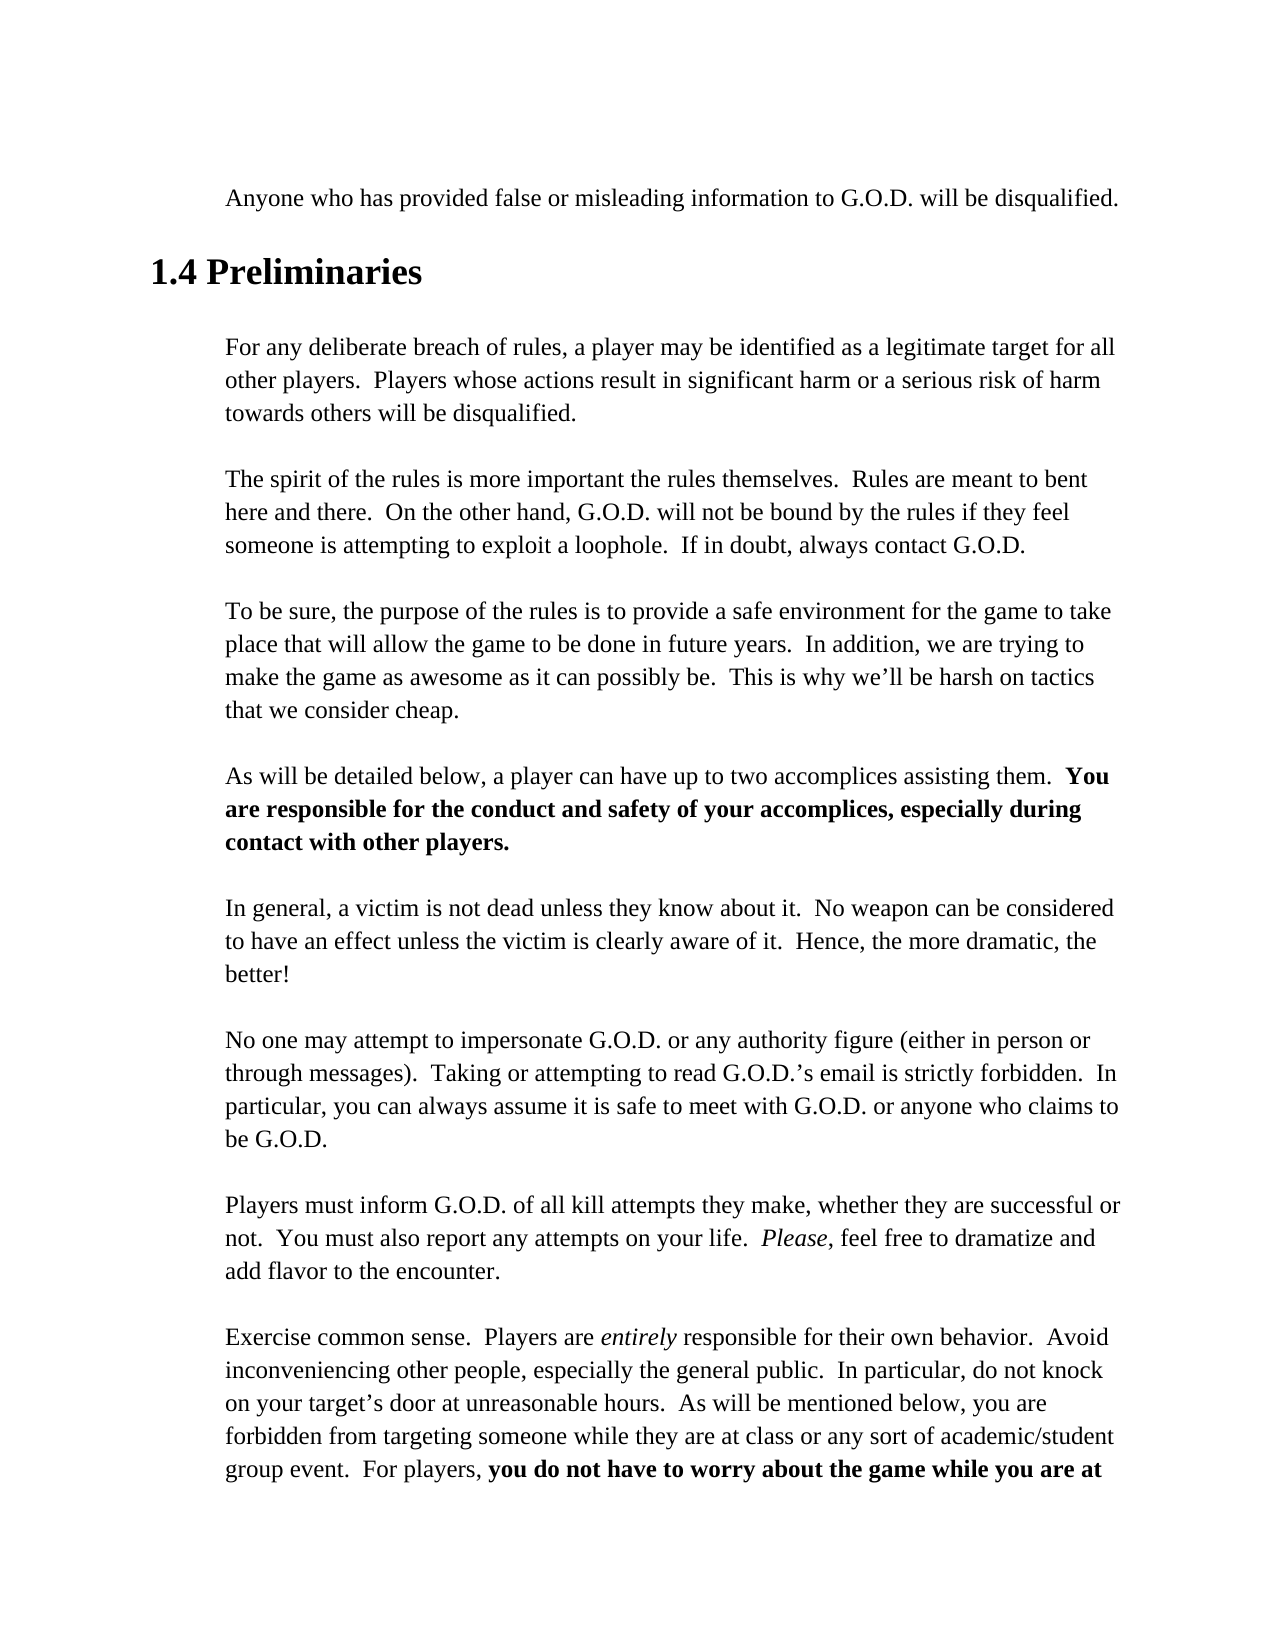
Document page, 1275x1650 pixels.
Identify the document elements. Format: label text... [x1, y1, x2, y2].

text For any deliberate breach of rules, a player may be identified as a legitimate target for all other players. Players whose actions result in significant harm or a serious risk of harm towards others will be disqualified. [225, 332, 1125, 426]
text To be sure, the purpose of the rules is to provide a safe environment for the game to take place that will allow the game to be done in future years. In addition, we are trying to make the game as awesome as it can possibly be. This is why we’ll be harsh on tactics that we consider cheap. [225, 596, 1125, 724]
text Anyone who has provided false or misleading information to G.O.D. will be disqualified. [225, 183, 1125, 212]
text Exercise common sense. Players are entirely responsible for their own behavior. Avoid inconveniencing other people, especially the general public. In particular, do not knock on your target’s door at unreasonable hours. As will be mentioned below, you are forbidden from targeting someone while they are at class or any sort of academic/student group event. For players, you do not have to worry about the game while you are at [225, 1322, 1125, 1483]
text In general, a victim is not dead unless they know about it. No weapon can be considered to have an effect unless the victim is clearly aware of it. Hence, the more dramatic, the better! [225, 893, 1125, 988]
text No one may attempt to impersonate G.O.D. or any authority figure (either in person or through messages). Taking or attempting to read G.O.D.’s email is strictly forbidden. In particular, you can always assume it is safe to meet with G.O.D. or anyone who claims to be G.O.D. [225, 1025, 1125, 1153]
text Players must inform G.O.D. of all kill attempts they make, whether they are successful or not. You must also report any attempts on your life. Please, feel free to dramatize and add flavor to the encounter. [225, 1190, 1125, 1285]
text The spirit of the rules is more important the rules themselves. Rules are meant to bent here and there. On the other hand, G.O.D. will not be bound by the rules if they feel someone is attempting to exploit a loophole. If in doubt, always contact G.O.D. [225, 464, 1125, 558]
text 1.4 Preliminaries [150, 249, 1125, 292]
text As will be detailed below, a player can have up to two accomplices assisting them. You are responsible for the conduct and safety of your accomplices, especially during contact with other players. [225, 761, 1125, 856]
